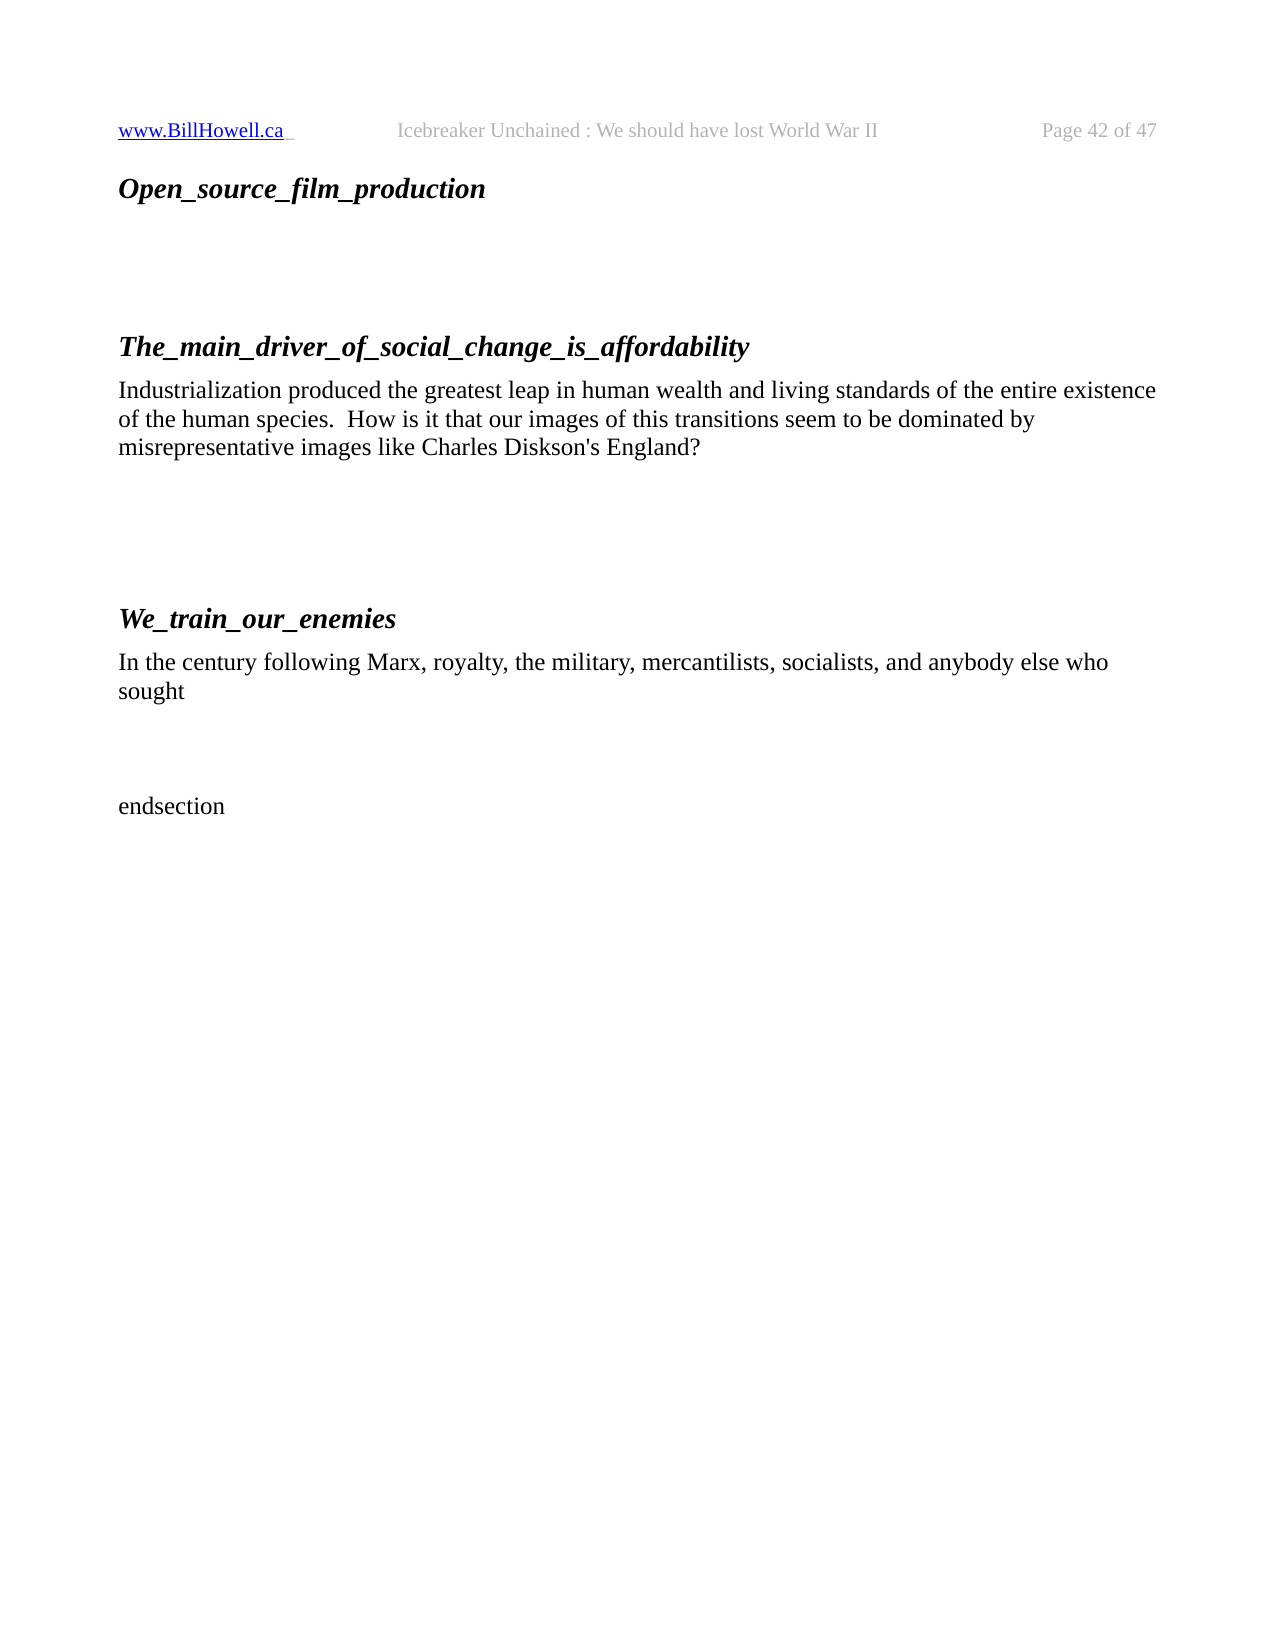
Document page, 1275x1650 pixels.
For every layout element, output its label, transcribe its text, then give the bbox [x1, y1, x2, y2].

subtitle Open_source_film_production [118, 172, 1157, 205]
subtitle We_train_our_enemies [118, 601, 1157, 635]
subtitle The_main_driver_of_social_change_is_affordability [118, 329, 1157, 362]
text endsection [118, 791, 1157, 820]
text In the century following Marx, royalty, the military, mercantilists, socialists, and anybody else who sought [118, 647, 1157, 705]
text Industrialization produced the greatest leap in human wealth and living standards of the entire existence of the human species. How is it that our images of this transitions seem to be dominated by misrepresentative images like Charles Diskson's England? [118, 375, 1157, 461]
